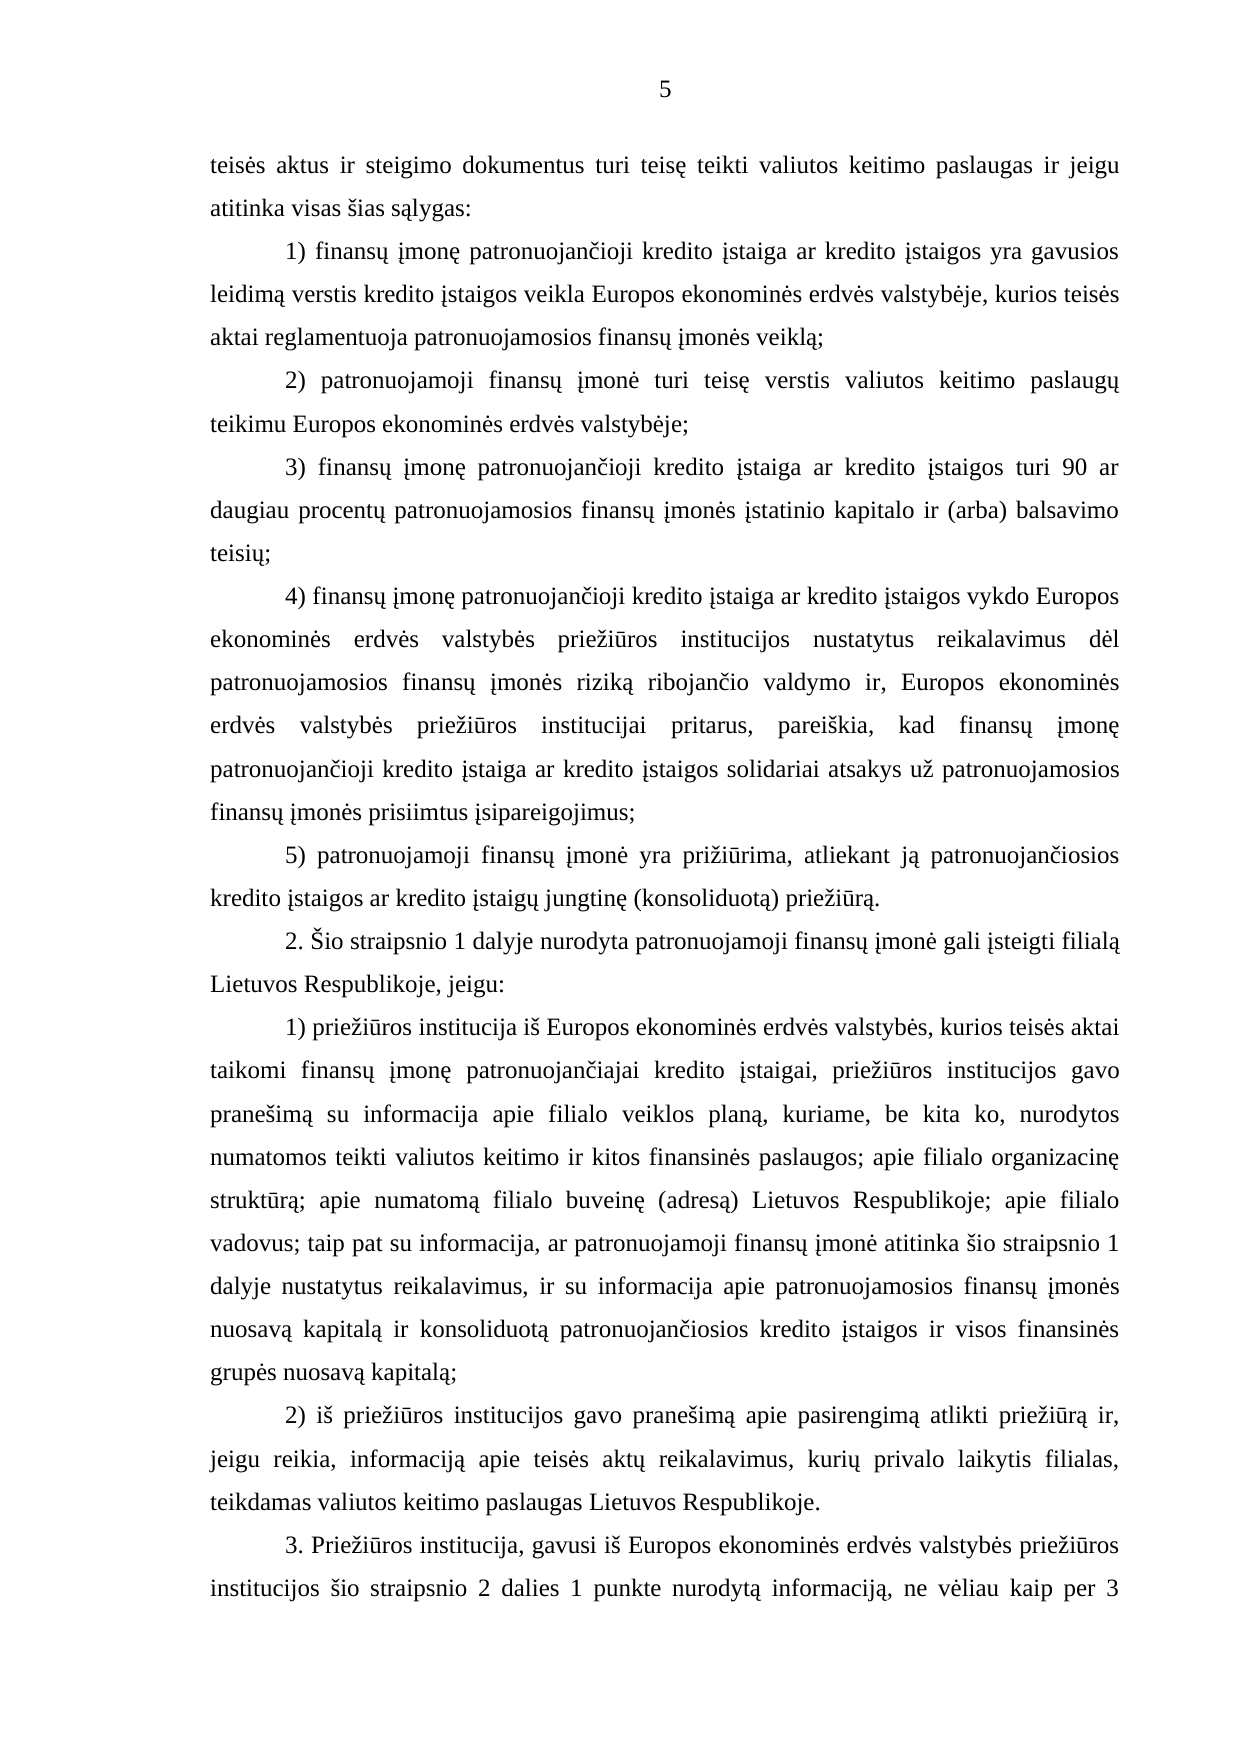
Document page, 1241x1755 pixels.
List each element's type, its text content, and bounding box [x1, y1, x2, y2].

text 1) finansų įmonę patronuojančioji kredito įstaiga ar kredito įstaigos yra gavusios leidimą verstis kredito įstaigos veikla Europos ekonominės erdvės valstybėje, kurios teisės aktai reglamentuoja patronuojamosios finansų įmonės veiklą; [210, 236, 1120, 351]
text 2. Šio straipsnio 1 dalyje nurodyta patronuojamoji finansų įmonė gali įsteigti filialą Lietuvos Respublikoje, jeigu: [210, 926, 1120, 998]
text 1) priežiūros institucija iš Europos ekonominės erdvės valstybės, kurios teisės aktai taikomi finansų įmonę patronuojančiajai kredito įstaigai, priežiūros institucijos gavo pranešimą su informacija apie filialo veiklos planą, kuriame, be kita ko, nurodytos numatomos teikti valiutos keitimo ir kitos finansinės paslaugos; apie filialo organizacinę struktūrą; apie numatomą filialo buveinę (adresą) Lietuvos Respublikoje; apie filialo vadovus; taip pat su informacija, ar patronuojamoji finansų įmonė atitinka šio straipsnio 1 dalyje nustatytus reikalavimus, ir su informacija apie patronuojamosios finansų įmonės nuosavą kapitalą ir konsoliduotą patronuojančiosios kredito įstaigos ir visos finansinės grupės nuosavą kapitalą; [210, 1012, 1120, 1386]
text teisės aktus ir steigimo dokumentus turi teisę teikti valiutos keitimo paslaugas ir jeigu atitinka visas šias sąlygas: [210, 150, 1120, 222]
text 5) patronuojamoji finansų įmonė yra prižiūrima, atliekant ją patronuojančiosios kredito įstaigos ar kredito įstaigų jungtinę (konsoliduotą) priežiūrą. [210, 840, 1120, 912]
text 3. Priežiūros institucija, gavusi iš Europos ekonominės erdvės valstybės priežiūros institucijos šio straipsnio 2 dalies 1 punkte nurodytą informaciją, ne vėliau kaip per 3 [210, 1530, 1120, 1602]
text 4) finansų įmonę patronuojančioji kredito įstaiga ar kredito įstaigos vykdo Europos ekonominės erdvės valstybės priežiūros institucijos nustatytus reikalavimus dėl patronuojamosios finansų įmonės riziką ribojančio valdymo ir, Europos ekonominės erdvės valstybės priežiūros institucijai pritarus, pareiškia, kad finansų įmonę patronuojančioji kredito įstaiga ar kredito įstaigos solidariai atsakys už patronuojamosios finansų įmonės prisiimtus įsipareigojimus; [210, 581, 1120, 826]
text 3) finansų įmonę patronuojančioji kredito įstaiga ar kredito įstaigos turi 90 ar daugiau procentų patronuojamosios finansų įmonės įstatinio kapitalo ir (arba) balsavimo teisių; [210, 452, 1120, 567]
text 2) iš priežiūros institucijos gavo pranešimą apie pasirengimą atlikti priežiūrą ir, jeigu reikia, informaciją apie teisės aktų reikalavimus, kurių privalo laikytis filialas, teikdamas valiutos keitimo paslaugas Lietuvos Respublikoje. [210, 1401, 1120, 1516]
text 2) patronuojamoji finansų įmonė turi teisę verstis valiutos keitimo paslaugų teikimu Europos ekonominės erdvės valstybėje; [210, 366, 1120, 437]
